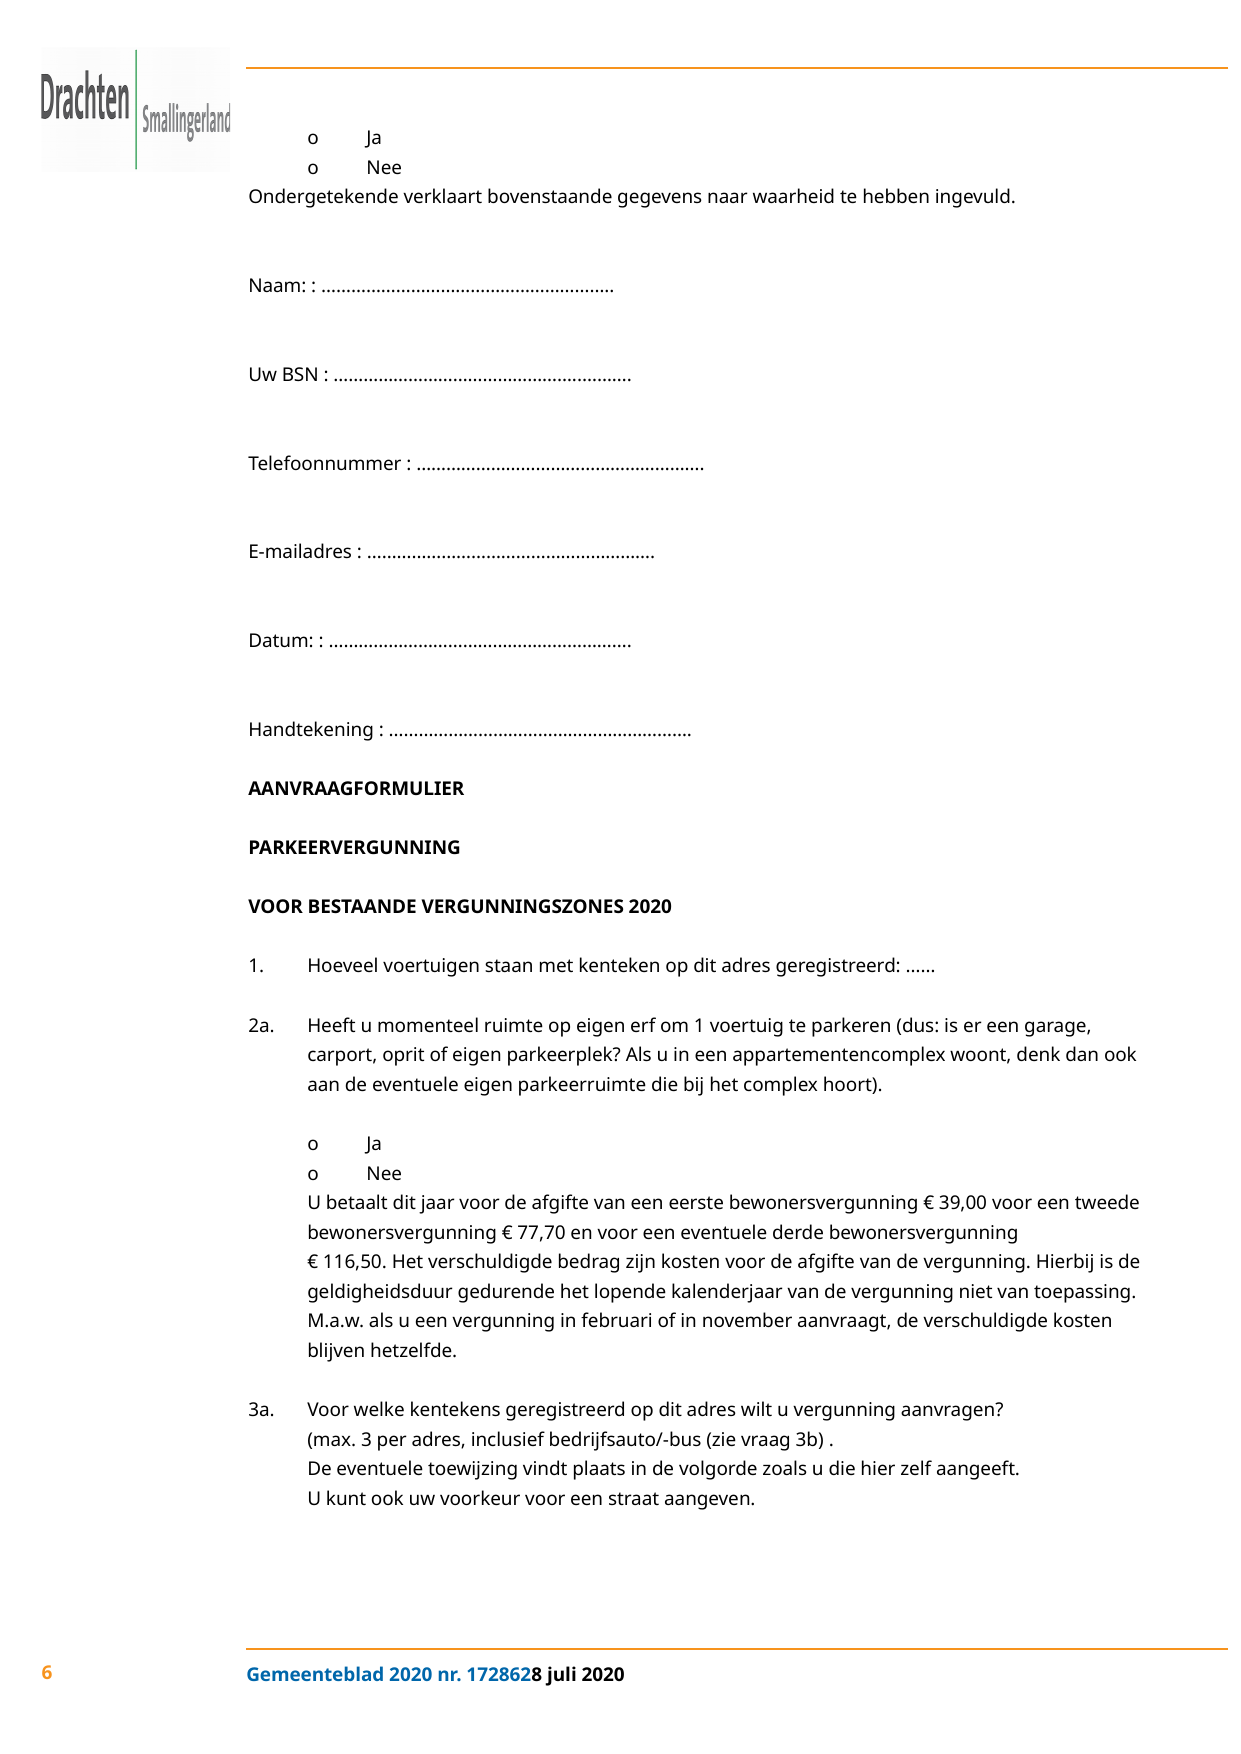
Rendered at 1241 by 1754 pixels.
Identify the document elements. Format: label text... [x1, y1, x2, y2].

list Nee [307, 154, 1152, 180]
text VOOR BESTAANDE VERGUNNINGSZONES 2020 [248, 893, 1152, 919]
list Nee [307, 1160, 1152, 1186]
text E-mailadres : …………………………………………………. [248, 538, 1152, 564]
list De eventuele toewijzing vindt plaats in de volgorde zoals u die hier zelf aangeeft. [248, 1456, 1152, 1481]
list Ja [307, 1130, 1152, 1156]
list U betaalt dit jaar voor de afgifte van een eerste bewonersvergunning € 39,00 voor een tweede bewonersvergunning € 77,70 en voor een eventuele derde bewonersvergunning [248, 1189, 1152, 1245]
text Uw BSN : …………………………………………..………. [248, 361, 1152, 387]
text Ondergetekende verklaart bovenstaande gegevens naar waarheid te hebben ingevuld. [248, 183, 1152, 209]
text AANVRAAGFORMULIER [248, 775, 1152, 801]
list € 116,50. Het verschuldigde bedrag zijn kosten voor de afgifte van de vergunning. Hierbij is de geldigheidsduur gedurende het lopende kalenderjaar van de vergunning niet van toepassing. M.a.w. als u een vergunning in februari of in november aanvraagt, de verschuldigde kosten blijven hetzelfde. [248, 1248, 1152, 1363]
text PARKEERVERGUNNING [248, 834, 1152, 860]
text Datum: : ……………………………………………………. [248, 627, 1152, 653]
list Hoeveel voertuigen staan met kenteken op dit adres geregistreerd: …… [248, 953, 1152, 978]
list U kunt ook uw voorkeur voor een straat aangeven. [248, 1485, 1152, 1511]
picture [41, 47, 231, 172]
list Ja [307, 124, 1152, 150]
list Heeft u momenteel ruimte op eigen erf om 1 voertuig te parkeren (dus: is er een garage, carport, oprit of eigen parkeerplek? Als u in een appartementencomplex woont, denk dan ook aan de eventuele eigen parkeerruimte die bij het complex hoort). [248, 1012, 1152, 1097]
text Telefoonnummer : …………………………………………………. [248, 450, 1152, 476]
list Voor welke kentekens geregistreerd op dit adres wilt u vergunning aanvragen? [248, 1396, 1152, 1422]
text Naam: : ………………………………………………….. [248, 272, 1152, 298]
list (max. 3 per adres, inclusief bedrijfsauto/-bus (zie vraag 3b) . [248, 1426, 1152, 1452]
text Handtekening : ……………………………………………………. [248, 716, 1152, 742]
